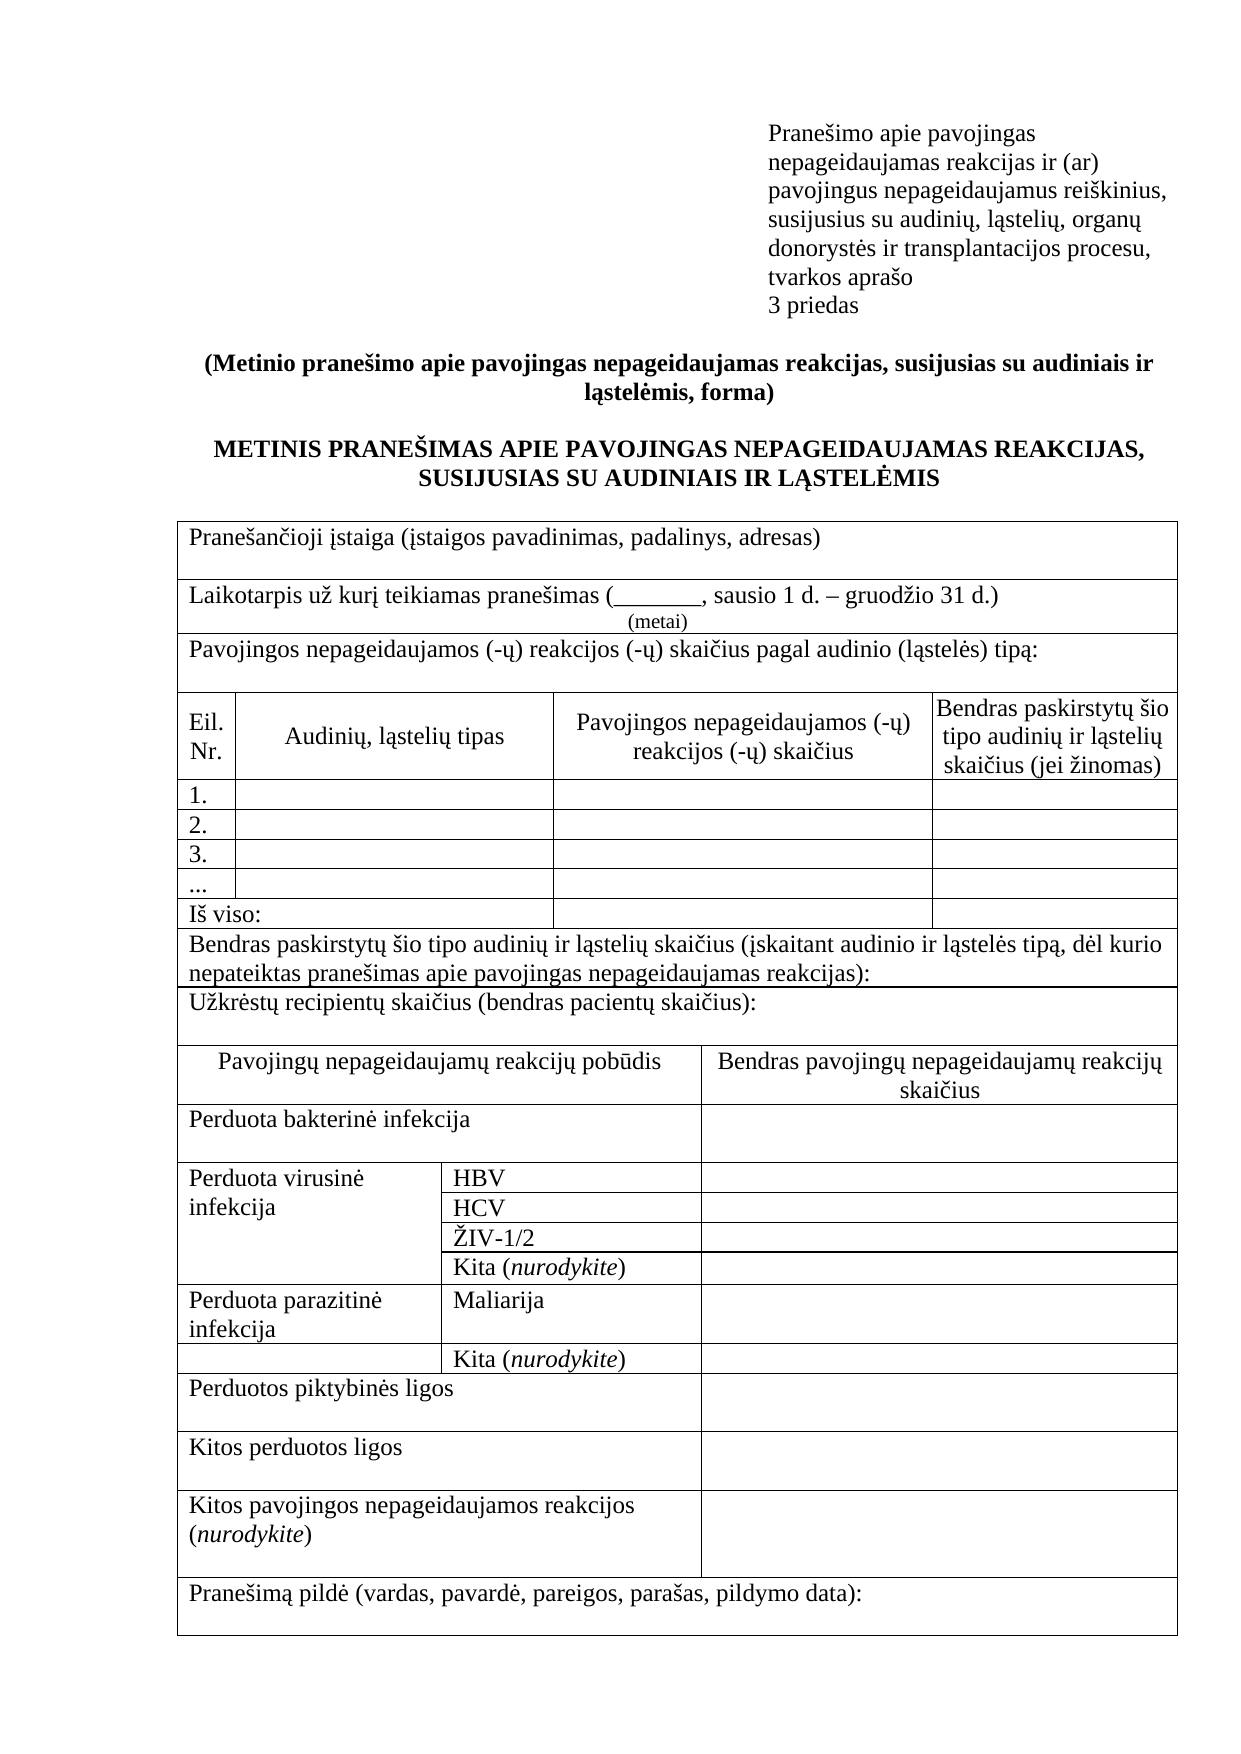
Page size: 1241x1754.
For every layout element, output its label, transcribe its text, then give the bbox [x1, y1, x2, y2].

table_cell [702, 1285, 1177, 1343]
table_cell [702, 1344, 1177, 1372]
table_cell Maliarija [442, 1285, 701, 1343]
table_cell Bendras paskirstytų šio tipo audinių ir ląstelių skaičius (jei žinomas) [933, 693, 1177, 779]
table_cell HBV [442, 1163, 701, 1192]
table_cell Bendras pavojingų nepageidaujamų reakcijų skaičius [702, 1046, 1177, 1103]
table_cell Užkrėstų recipientų skaičius (bendras pacientų skaičius): [178, 988, 1177, 1045]
table_cell Pavojingų nepageidaujamų reakcijų pobūdis [178, 1046, 701, 1103]
table_cell [702, 1432, 1177, 1489]
table_cell Kita (nurodykite) [442, 1344, 701, 1372]
table_cell Audinių, ląstelių tipas [236, 693, 553, 779]
text 3 priedas [768, 291, 1181, 319]
table_cell Kitos pavojingos nepageidaujamos reakcijos (nurodykite) [178, 1491, 701, 1577]
table_cell [933, 840, 1177, 868]
table_cell Eil. Nr. [178, 693, 235, 779]
table_cell ŽIV-1/2 [442, 1223, 701, 1251]
table_cell Pavojingos nepageidaujamos (-ų) reakcijos (-ų) skaičius [554, 693, 932, 779]
table_cell [933, 869, 1177, 898]
table_cell [702, 1105, 1177, 1162]
table_cell [178, 1344, 441, 1372]
table_cell Laikotarpis už kurį teikiamas pranešimas (_______, sausio 1 d. – gruodžio 31 d.) (metai) [178, 580, 1177, 633]
table_cell [236, 869, 553, 898]
table_cell [554, 869, 932, 898]
text METINIS PRANEŠIMAS APIE PAVOJINGAS NEPAGEIDAUJAMAS REAKCIJAS, SUSIJUSIAS SU AUDINIAIS IR LĄSTELĖMIS [177, 434, 1181, 492]
table_cell [933, 899, 1177, 928]
table_cell [554, 840, 932, 868]
table_cell 2. [178, 810, 235, 838]
table_cell 3. [178, 840, 235, 868]
table_cell [236, 810, 553, 838]
table_cell [554, 899, 932, 928]
text (Metinio pranešimo apie pavojingas nepageidaujamas reakcijas, susijusias su audiniais ir ląstelėmis, forma) [177, 348, 1181, 406]
table_cell [702, 1193, 1177, 1222]
text Pranešimo apie pavojingas nepageidaujamas reakcijas ir (ar) pavojingus nepageidaujamus reiškinius, susijusius su audinių, ląstelių, organų donorystės ir transplantacijos procesu, tvarkos aprašo [768, 118, 1181, 291]
table_cell [933, 810, 1177, 838]
table_cell HCV [442, 1193, 701, 1222]
table_cell Bendras paskirstytų šio tipo audinių ir ląstelių skaičius (įskaitant audinio ir ląstelės tipą, dėl kurio nepateiktas pranešimas apie pavojingas nepageidaujamas reakcijas): [178, 929, 1177, 986]
table_cell [236, 840, 553, 868]
table_cell Perduota virusinė infekcija [178, 1163, 441, 1284]
table_cell Kitos perduotos ligos [178, 1432, 701, 1489]
table_cell [554, 810, 932, 838]
table_cell 1. [178, 780, 235, 809]
table_cell Pavojingos nepageidaujamos (-ų) reakcijos (-ų) skaičius pagal audinio (ląstelės) tipą: [178, 634, 1177, 692]
table_cell Iš viso: [178, 899, 553, 928]
table_cell [702, 1253, 1177, 1284]
table_header Pranešančioji įstaiga (įstaigos pavadinimas, padalinys, adresas) [178, 522, 1177, 579]
table_cell [702, 1374, 1177, 1431]
table_cell [702, 1163, 1177, 1192]
table_cell [702, 1223, 1177, 1251]
table_cell Perduota parazitinė infekcija [178, 1285, 441, 1343]
table_cell Pranešimą pildė (vardas, pavardė, pareigos, parašas, pildymo data): [178, 1578, 1177, 1635]
table_cell [702, 1491, 1177, 1577]
table_cell Perduotos piktybinės ligos [178, 1374, 701, 1431]
table_cell [554, 780, 932, 809]
table_cell [933, 780, 1177, 809]
table_cell Kita (nurodykite) [442, 1253, 701, 1284]
table_cell [236, 780, 553, 809]
table_cell Perduota bakterinė infekcija [178, 1105, 701, 1162]
table_cell ... [178, 869, 235, 898]
